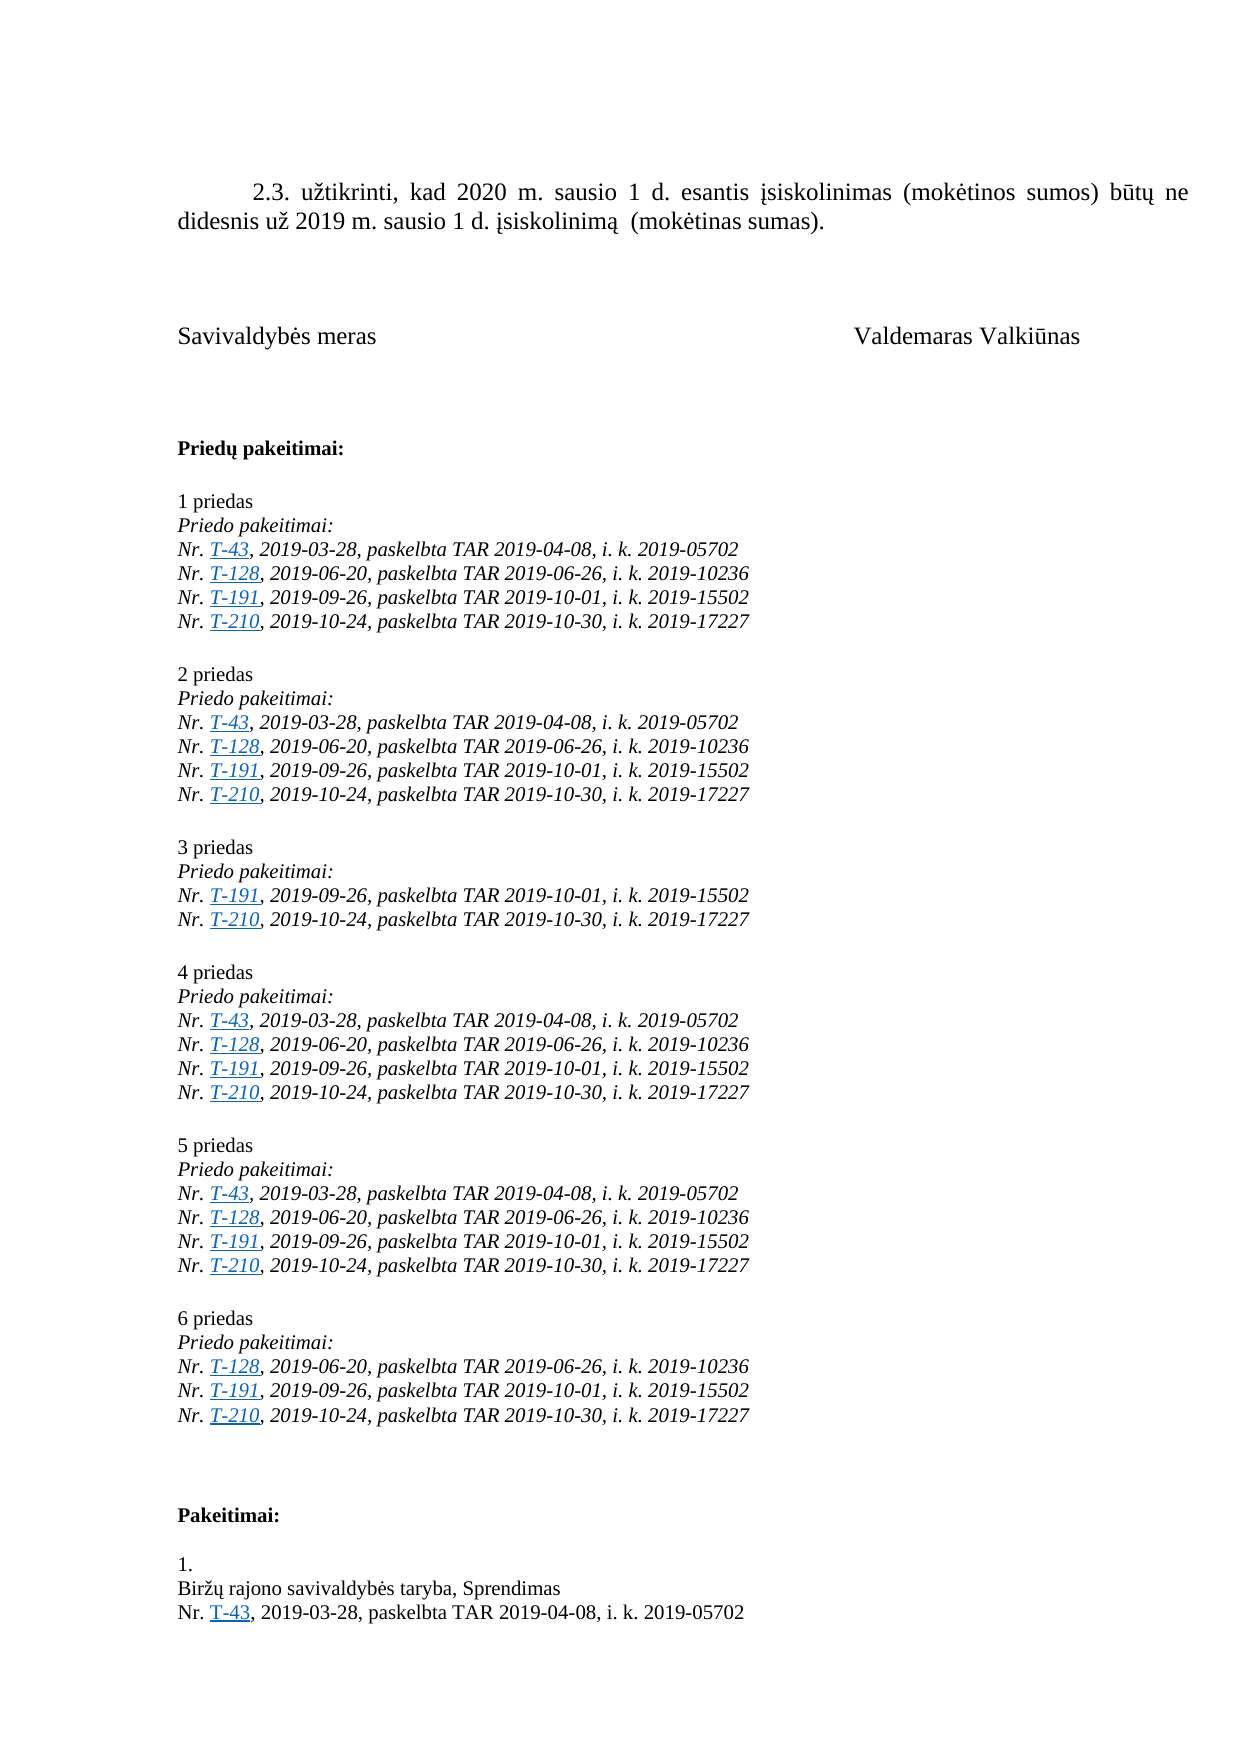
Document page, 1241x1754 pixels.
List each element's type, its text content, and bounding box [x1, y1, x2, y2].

text Nr. T-191, 2019-09-26, paskelbta TAR 2019-10-01, i. k. 2019-15502 [177, 758, 1181, 782]
text Nr. T-43, 2019-03-28, paskelbta TAR 2019-04-08, i. k. 2019-05702 [177, 1600, 1181, 1624]
text 1. [177, 1552, 1181, 1576]
text Nr. T-210, 2019-10-24, paskelbta TAR 2019-10-30, i. k. 2019-17227 [177, 609, 1181, 633]
text Savivaldybės meras Valdemaras Valkiūnas [177, 321, 1181, 350]
text Priedo pakeitimai: [177, 1330, 1181, 1354]
text Nr. T-210, 2019-10-24, paskelbta TAR 2019-10-30, i. k. 2019-17227 [177, 782, 1181, 806]
text Nr. T-191, 2019-09-26, paskelbta TAR 2019-10-01, i. k. 2019-15502 [177, 585, 1181, 609]
text 1 priedas [177, 489, 1181, 513]
text Nr. T-210, 2019-10-24, paskelbta TAR 2019-10-30, i. k. 2019-17227 [177, 1253, 1181, 1277]
text Priedo pakeitimai: [177, 513, 1181, 537]
text Priedų pakeitimai: [177, 436, 1181, 460]
text Biržų rajono savivaldybės taryba, Sprendimas [177, 1576, 1181, 1600]
text Nr. T-210, 2019-10-24, paskelbta TAR 2019-10-30, i. k. 2019-17227 [177, 907, 1181, 931]
text Priedo pakeitimai: [177, 1157, 1181, 1181]
text 2 priedas [177, 662, 1181, 686]
text 3 priedas [177, 835, 1181, 859]
text Nr. T-128, 2019-06-20, paskelbta TAR 2019-06-26, i. k. 2019-10236 [177, 1205, 1181, 1229]
text Nr. T-128, 2019-06-20, paskelbta TAR 2019-06-26, i. k. 2019-10236 [177, 561, 1181, 585]
text 2.3. užtikrinti, kad 2020 m. sausio 1 d. esantis įsiskolinimas (mokėtinos sumos) būtų ne didesnis už 2019 m. sausio 1 d. įsiskolinimą (mokėtinas sumas). [177, 177, 1190, 235]
text Nr. T-128, 2019-06-20, paskelbta TAR 2019-06-26, i. k. 2019-10236 [177, 734, 1181, 758]
text Pakeitimai: [177, 1503, 1181, 1527]
text 6 priedas [177, 1306, 1181, 1330]
text Nr. T-43, 2019-03-28, paskelbta TAR 2019-04-08, i. k. 2019-05702 [177, 1008, 1181, 1032]
text 4 priedas [177, 960, 1181, 984]
text Nr. T-210, 2019-10-24, paskelbta TAR 2019-10-30, i. k. 2019-17227 [177, 1402, 1181, 1427]
text Nr. T-191, 2019-09-26, paskelbta TAR 2019-10-01, i. k. 2019-15502 [177, 1378, 1181, 1402]
text Nr. T-191, 2019-09-26, paskelbta TAR 2019-10-01, i. k. 2019-15502 [177, 1229, 1181, 1253]
text Nr. T-128, 2019-06-20, paskelbta TAR 2019-06-26, i. k. 2019-10236 [177, 1032, 1181, 1056]
text Nr. T-43, 2019-03-28, paskelbta TAR 2019-04-08, i. k. 2019-05702 [177, 710, 1181, 734]
text Nr. T-43, 2019-03-28, paskelbta TAR 2019-04-08, i. k. 2019-05702 [177, 537, 1181, 561]
text Nr. T-191, 2019-09-26, paskelbta TAR 2019-10-01, i. k. 2019-15502 [177, 883, 1181, 907]
text Nr. T-191, 2019-09-26, paskelbta TAR 2019-10-01, i. k. 2019-15502 [177, 1056, 1181, 1080]
text Nr. T-43, 2019-03-28, paskelbta TAR 2019-04-08, i. k. 2019-05702 [177, 1181, 1181, 1205]
text Nr. T-210, 2019-10-24, paskelbta TAR 2019-10-30, i. k. 2019-17227 [177, 1080, 1181, 1104]
text Priedo pakeitimai: [177, 859, 1181, 883]
text Priedo pakeitimai: [177, 984, 1181, 1008]
text Nr. T-128, 2019-06-20, paskelbta TAR 2019-06-26, i. k. 2019-10236 [177, 1354, 1181, 1378]
text Priedo pakeitimai: [177, 686, 1181, 710]
text 5 priedas [177, 1133, 1181, 1157]
